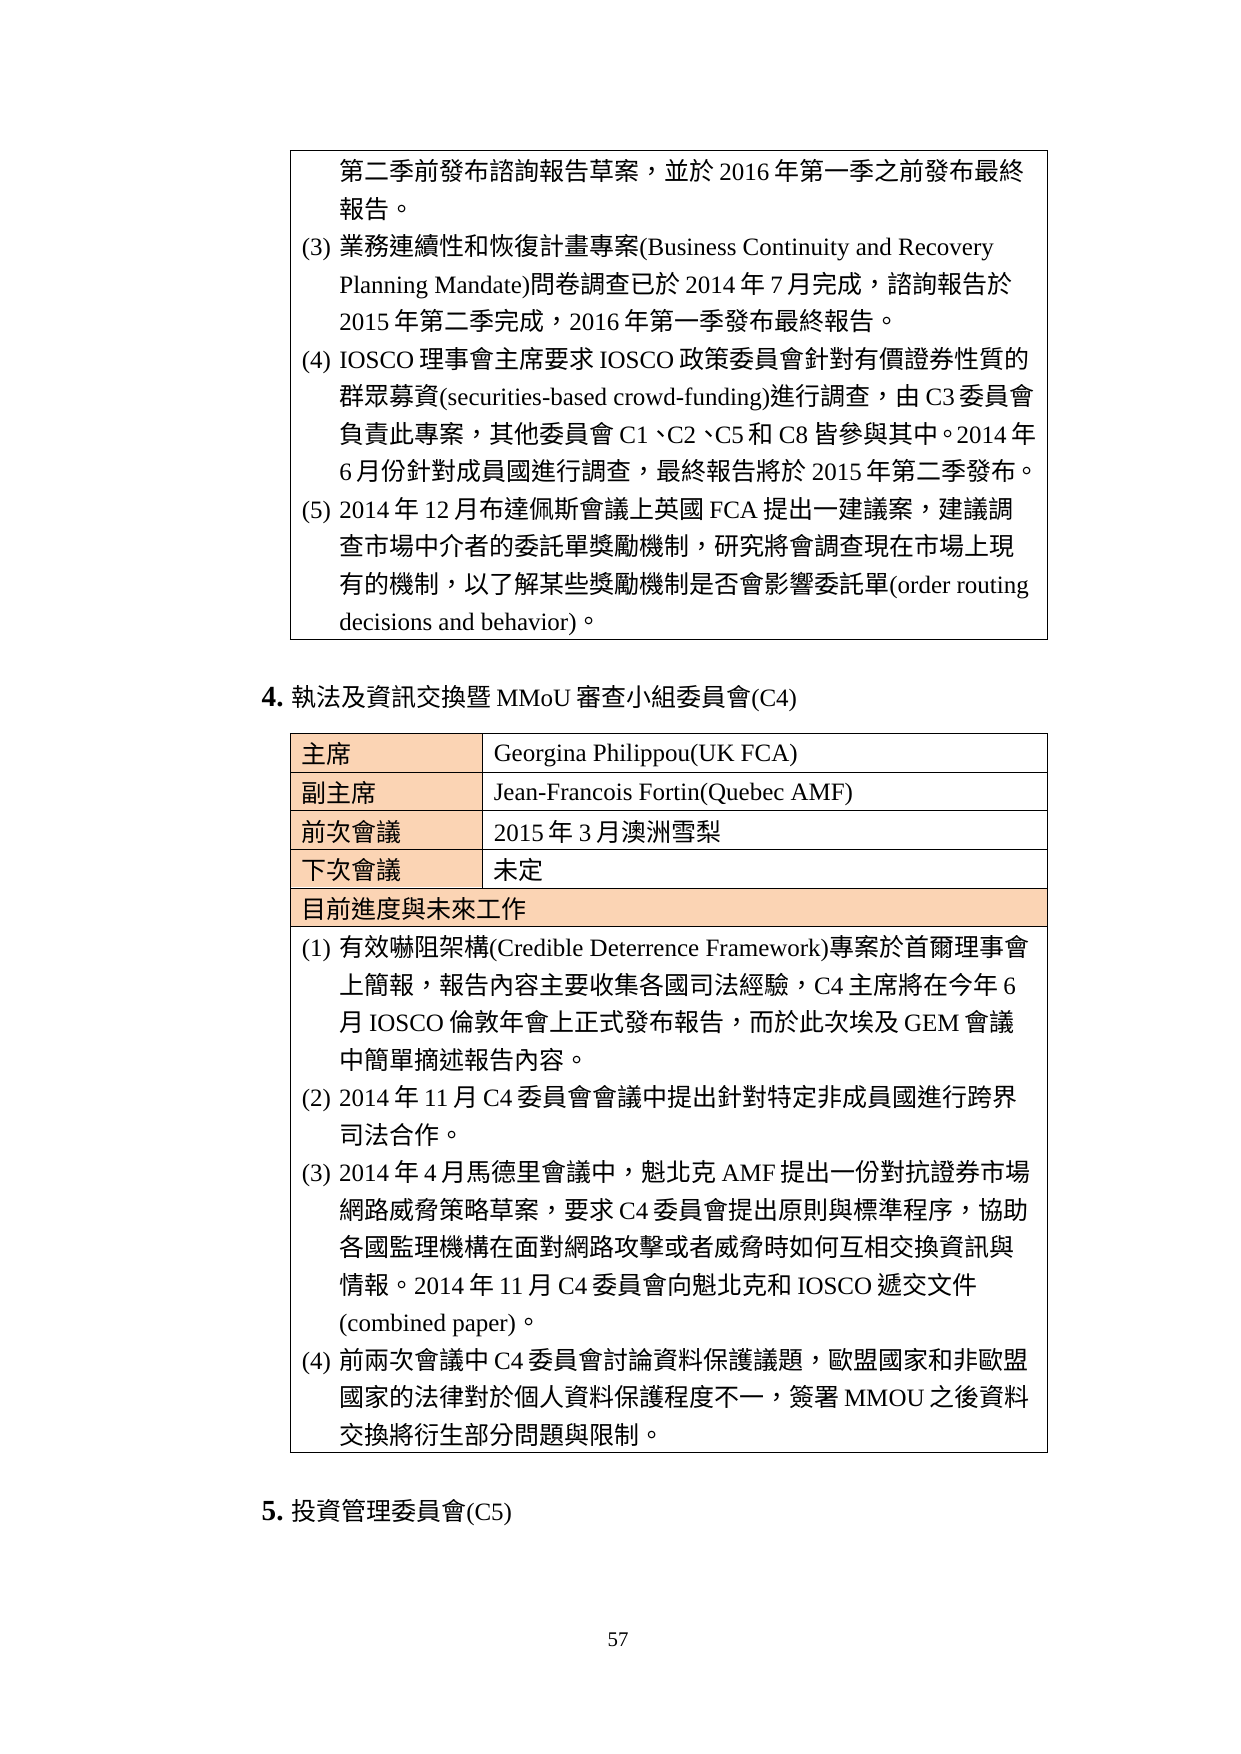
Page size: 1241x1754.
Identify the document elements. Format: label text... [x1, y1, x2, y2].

table_cell 有效嚇阻架構(Credible Deterrence Framework)專案於首爾理事會上簡報，報告內容主要收集各國司法經驗，C4主席將在今年6月IOSCO倫敦年會上正式發布報告，而於此次埃及GEM會議中簡單摘述報告內容。 2014年11月C4委員會會議中提出針對特定非成員國進行跨界司法合作。 2014年4月馬德里會議中，魁北克AMF提出一份對抗證券市場網路威脅策略草案，要求C4委員會提出原則與標準程序，協助各國監理機構在面對網路攻擊或者威脅時如何互相交換資訊與情報。2014年11月C4委員會向魁北克和IOSCO遞交文件(combined paper)。 前兩次會議中C4委員會討論資料保護議題，歐盟國家和非歐盟國家的法律對於個人資料保護程度不一，簽署MMOU之後資料交換將衍生部分問題與限制。 [291, 927, 1047, 1452]
table_cell 第二季前發布諮詢報告草案，並於2016年第一季之前發布最終報告。 業務連續性和恢復計畫專案(Business Continuity and Recovery Planning Mandate)問卷調查已於2014年7月完成，諮詢報告於2015年第二季完成，2016年第一季發布最終報告。 IOSCO理事會主席要求IOSCO政策委員會針對有價證券性質的群眾募資(securities-based crowd-funding)進行調查，由C3委員會負責此專案，其他委員會C1、C2、C5和C8皆參與其中。2014年6月份針對成員國進行調查，最終報告將於2015年第二季發布。 2014年12月布達佩斯會議上英國FCA提出一建議案，建議調查市場中介者的委託單獎勵機制，研究將會調查現在市場上現有的機制，以了解某些獎勵機制是否會影響委託單(order routing decisions and behavior)。 [291, 151, 1047, 638]
table_cell 目前進度與未來工作 [291, 889, 1047, 926]
table_cell 2015年3月澳洲雪梨 [483, 811, 1047, 849]
table_cell Jean-Francois Fortin(Quebec AMF) [483, 773, 1047, 810]
table_cell 未定 [483, 850, 1047, 887]
table_header Georgina Philippou(UK FCA) [483, 734, 1047, 772]
table_header 主席 [291, 734, 482, 772]
list 執法及資訊交換暨MMoU審查小組委員會(C4) [261, 677, 1048, 714]
table_cell 下次會議 [291, 850, 482, 887]
list 投資管理委員會(C5) [261, 1491, 1048, 1528]
table_cell 前次會議 [291, 811, 482, 849]
table_cell 副主席 [291, 773, 482, 810]
